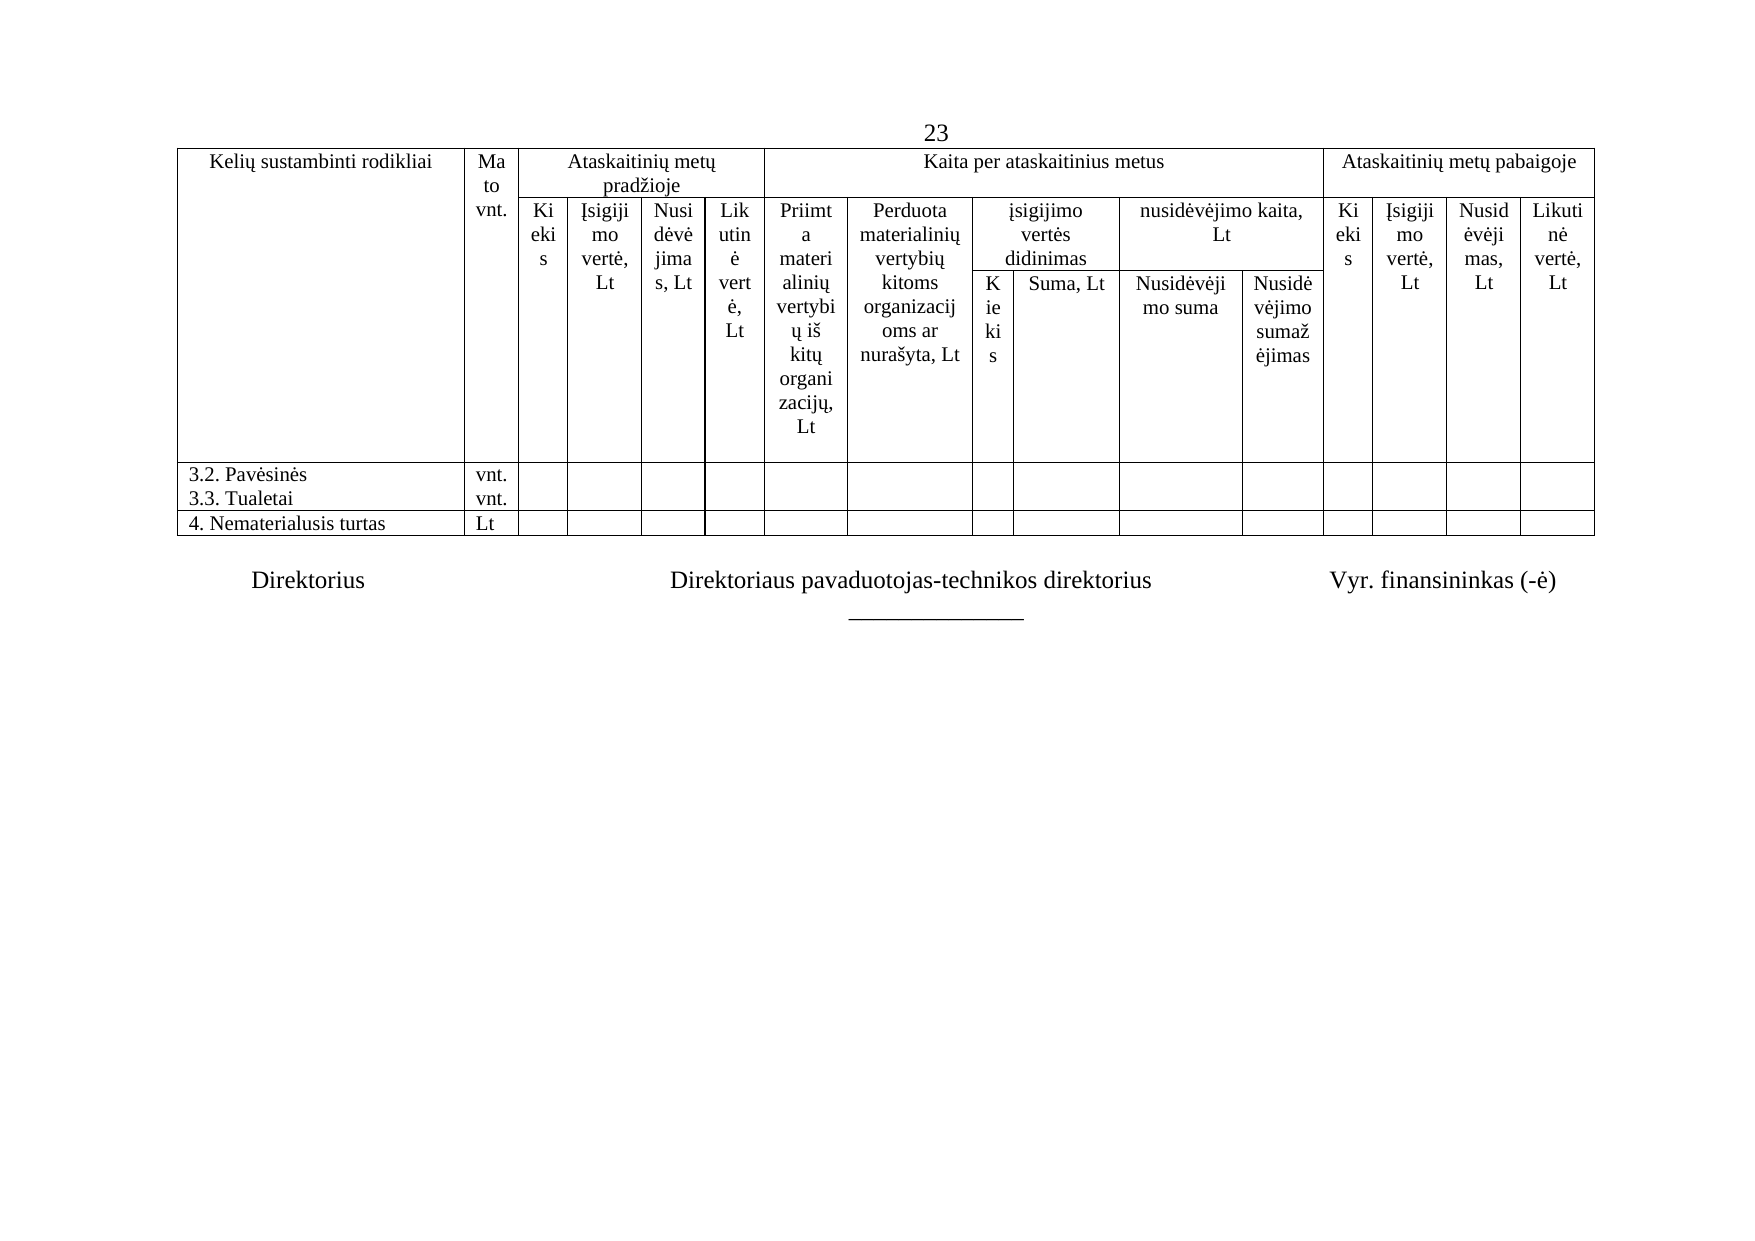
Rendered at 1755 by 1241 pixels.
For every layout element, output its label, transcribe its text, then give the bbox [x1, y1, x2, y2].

table_cell [1447, 463, 1520, 486]
table_cell 3.2. Pavėsinės [178, 463, 464, 486]
table_header Kelių sustambinti rodikliai [178, 149, 464, 462]
table_cell Priimta materialinių vertybių iš kitų organizacijų, Lt [765, 198, 847, 462]
table_cell įsigijimo vertės didinimas [973, 198, 1119, 270]
table_cell [1014, 511, 1119, 535]
table_cell [1324, 511, 1372, 535]
table_cell [848, 463, 972, 486]
table_cell Suma, Lt [1014, 271, 1119, 462]
table_cell 4. Nematerialusis turtas [178, 511, 464, 535]
table_cell [642, 463, 704, 486]
table_header Mato vnt. [465, 149, 518, 462]
table_cell [519, 511, 567, 535]
table_cell Nusidėvėjimo suma [1120, 271, 1242, 462]
table_cell Likutinė vertė, Lt [1521, 198, 1594, 462]
table_cell [848, 511, 972, 535]
table_cell Įsigijimo vertė, Lt [1373, 198, 1446, 462]
table_cell Nusidėvėjimas, Lt [642, 198, 704, 462]
table_cell [1243, 511, 1323, 535]
table_cell vnt. [465, 463, 518, 486]
text Direktorius Direktoriaus pavaduotojas-technikos direktorius Vyr. finansininkas (-ė) [177, 565, 1695, 594]
table_cell [1243, 486, 1323, 510]
table_cell nusidėvėjimo kaita, Lt [1120, 198, 1323, 270]
table_header Ataskaitinių metų pabaigoje [1324, 149, 1594, 197]
table_cell Kiekis [519, 198, 567, 462]
table_cell [765, 486, 847, 510]
table_cell [1521, 463, 1594, 486]
table_cell [568, 463, 641, 486]
table_cell [568, 486, 641, 510]
table_cell [1373, 486, 1446, 510]
table_cell [568, 511, 641, 535]
table_cell [642, 511, 704, 535]
table_cell [519, 463, 567, 486]
text ______________ [177, 594, 1695, 622]
table_cell [1373, 511, 1446, 535]
table_cell [1447, 486, 1520, 510]
table_cell Nusidėvėjimas, Lt [1447, 198, 1520, 462]
table_cell [1120, 486, 1242, 510]
table_cell [1373, 463, 1446, 486]
table_cell [1324, 486, 1372, 510]
table_header Kaita per ataskaitinius metus [765, 149, 1323, 197]
table_cell [1120, 463, 1242, 486]
table_cell [765, 463, 847, 486]
table_cell Perduota materialinių vertybių kitoms organizacijoms ar nurašyta, Lt [848, 198, 972, 462]
table_cell vnt. [465, 486, 518, 510]
table_cell 3.3. Tualetai [178, 486, 464, 510]
table_cell [1243, 463, 1323, 486]
table_cell [706, 463, 764, 486]
table_cell Kiekis [1324, 198, 1372, 462]
table_cell Likutinė vertė, Lt [706, 198, 764, 462]
table_cell [1324, 463, 1372, 486]
table_cell [706, 511, 764, 535]
table_cell Įsigijimo vertė, Lt [568, 198, 641, 462]
table_cell [848, 486, 972, 510]
table_cell [973, 486, 1013, 510]
table_cell [1120, 511, 1242, 535]
table_cell [765, 511, 847, 535]
table_cell Nusidėvėjimo sumažėjimas [1243, 271, 1323, 462]
table_cell [519, 486, 567, 510]
table_cell [1014, 463, 1119, 486]
table_cell [973, 463, 1013, 486]
table_cell Lt [465, 511, 518, 535]
table_cell [1447, 511, 1520, 535]
table_cell [642, 486, 704, 510]
table_cell [1521, 486, 1594, 510]
table_cell [973, 511, 1013, 535]
table_cell Kiekis [973, 271, 1013, 462]
table_cell [1014, 486, 1119, 510]
table_cell [1521, 511, 1594, 535]
table_cell [706, 486, 764, 510]
table_header Ataskaitinių metų pradžioje [519, 149, 764, 197]
